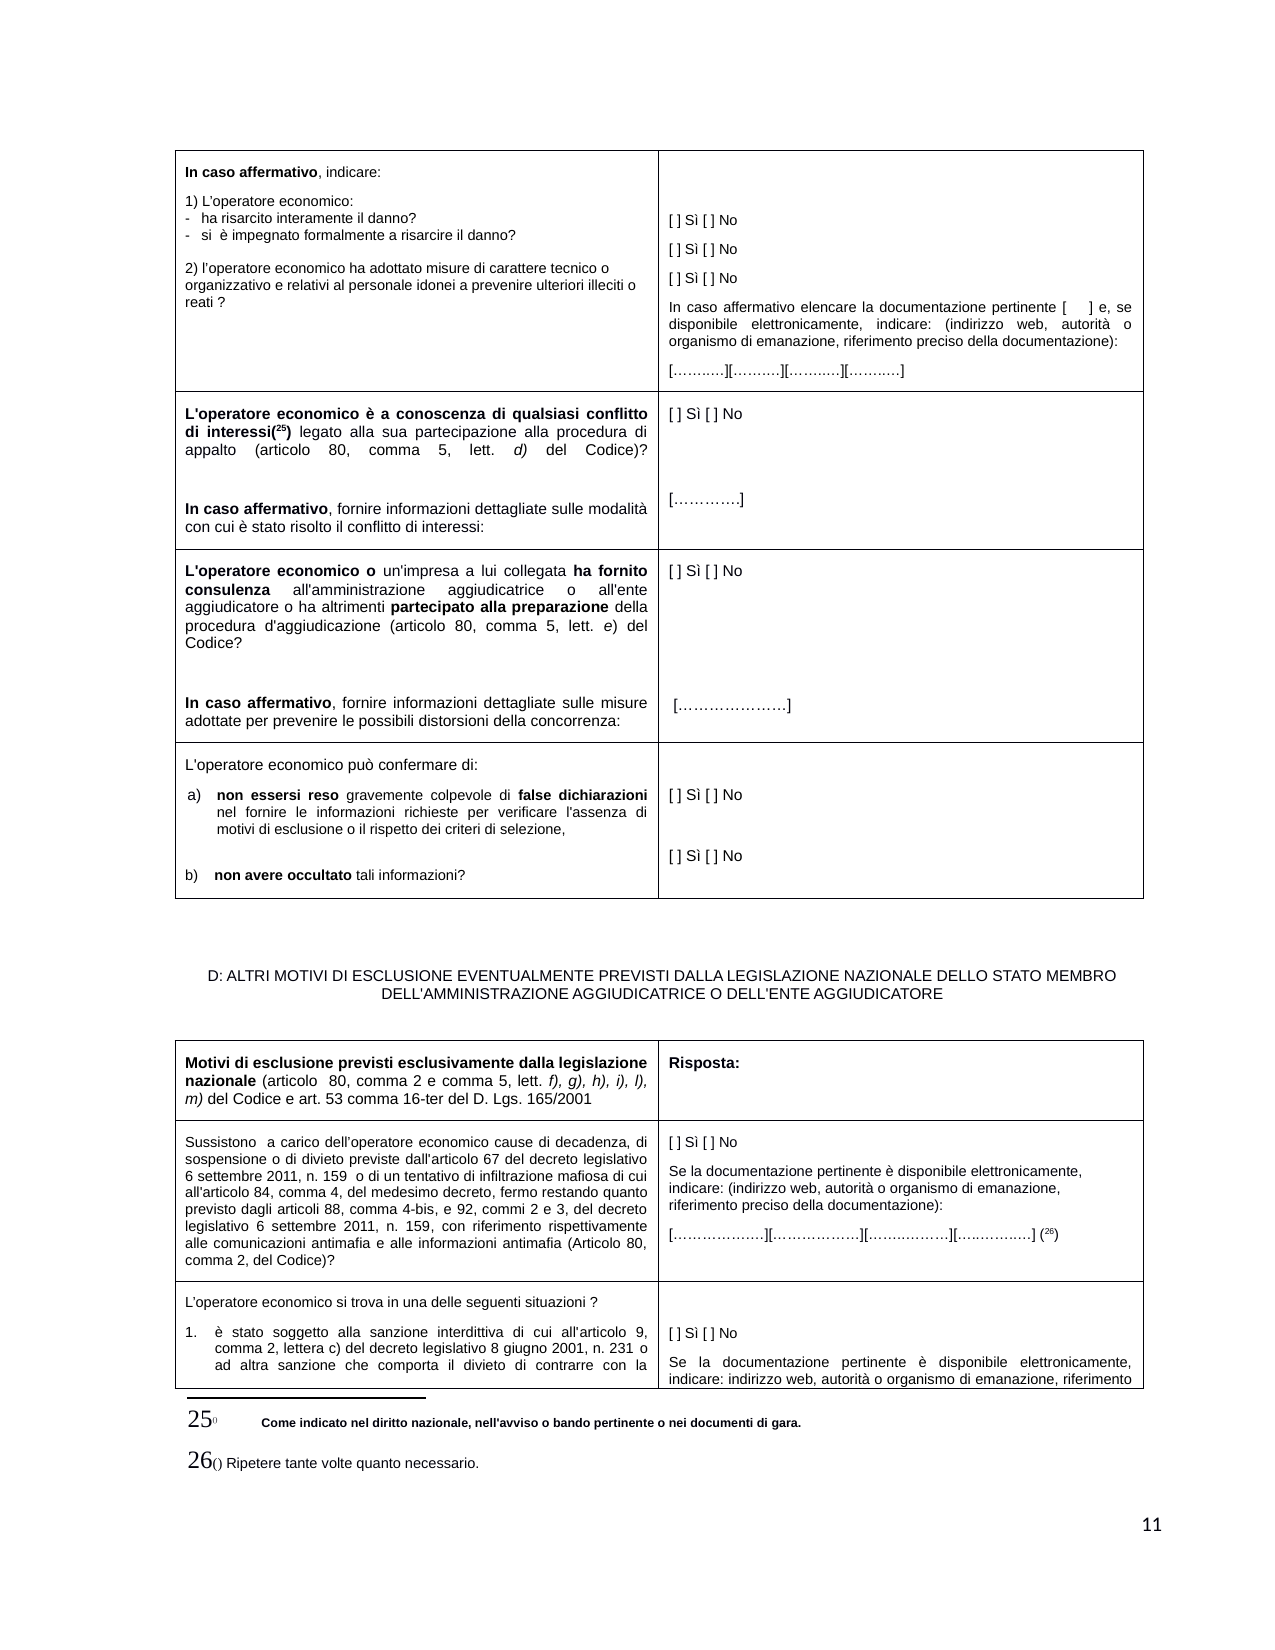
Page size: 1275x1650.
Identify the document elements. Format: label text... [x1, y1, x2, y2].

table_cell In caso affermativo, indicare: 1) L’operatore economico: - ha risarcito interamente il danno? - si è impegnato formalmente a risarcire il danno? 2) l’operatore economico ha adottato misure di carattere tecnico o organizzativo e relativi al personale idonei a prevenire ulteriori illeciti o reati ? [176, 151, 658, 391]
table_cell L'operatore economico o un'impresa a lui collegata ha fornito consulenza all'amministrazione aggiudicatrice o all'ente aggiudicatore o ha altrimenti partecipato alla preparazione della procedura d'aggiudicazione (articolo 80, comma 5, lett. e) del Codice? In caso affermativo, fornire informazioni dettagliate sulle misure adottate per prevenire le possibili distorsioni della concorrenza: [176, 550, 658, 742]
table_cell L'operatore economico è a conoscenza di qualsiasi conflitto di interessi() legato alla sua partecipazione alla procedura di appalto (articolo 80, comma 5, lett. d) del Codice)? In caso affermativo, fornire informazioni dettagliate sulle modalità con cui è stato risolto il conflitto di interessi: [176, 392, 658, 549]
table_header Risposta: [659, 1041, 1143, 1120]
table_header Motivi di esclusione previsti esclusivamente dalla legislazione nazionale (articolo 80, comma 2 e comma 5, lett. f), g), h), i), l), m) del Codice e art. 53 comma 16-ter del D. Lgs. 165/2001 [176, 1041, 658, 1120]
table_cell [ ] Sì [ ] No [ ] Sì [ ] No [659, 743, 1143, 898]
table_cell L'operatore economico può confermare di: non essersi reso gravemente colpevole di false dichiarazioni nel fornire le informazioni richieste per verificare l'assenza di motivi di esclusione o il rispetto dei criteri di selezione, b) non avere occultato tali informazioni? [176, 743, 658, 898]
table_cell [ ] Sì [ ] No [ ] Sì [ ] No [ ] Sì [ ] No In caso affermativo elencare la documentazione pertinente [ ] e, se disponibile elettronicamente, indicare: (indirizzo web, autorità o organismo di emanazione, riferimento preciso della documentazione): [……..…][…….…][……..…][……..…] [659, 151, 1143, 391]
table_cell [ ] Sì [ ] No […………………] [659, 550, 1143, 742]
table_cell [ ] Sì [ ] No Se la documentazione pertinente è disponibile elettronicamente, indicare: (indirizzo web, autorità o organismo di emanazione, riferimento preciso della documentazione): […………….…][………………][……..………][…..……..…] () [659, 1121, 1143, 1281]
table_cell L’operatore economico si trova in una delle seguenti situazioni ? è stato soggetto alla sanzione interdittiva di cui all'articolo 9, comma 2, lettera c) del decreto legislativo 8 giugno 2001, n. 231 o ad altra sanzione che comporta il divieto di contrarre con la [176, 1282, 658, 1387]
table_cell [ ] Sì [ ] No [………….] [659, 392, 1143, 549]
table_cell [ ] Sì [ ] No Se la documentazione pertinente è disponibile elettronicamente, indicare: indirizzo web, autorità o organismo di emanazione, riferimento [659, 1282, 1143, 1387]
title D: Altri motivi di esclusione eventualmente previsti dalla legislazione nazionale dello Stato membro dell'amministrazione aggiudicatrice o dell'ente aggiudicatore [187, 967, 1137, 1003]
table_cell Sussistono a carico dell’operatore economico cause di decadenza, di sospensione o di divieto previste dall'articolo 67 del decreto legislativo 6 settembre 2011, n. 159 o di un tentativo di infiltrazione mafiosa di cui all'articolo 84, comma 4, del medesimo decreto, fermo restando quanto previsto dagli articoli 88, comma 4-bis, e 92, commi 2 e 3, del decreto legislativo 6 settembre 2011, n. 159, con riferimento rispettivamente alle comunicazioni antimafia e alle informazioni antimafia (Articolo 80, comma 2, del Codice)? [176, 1121, 658, 1281]
